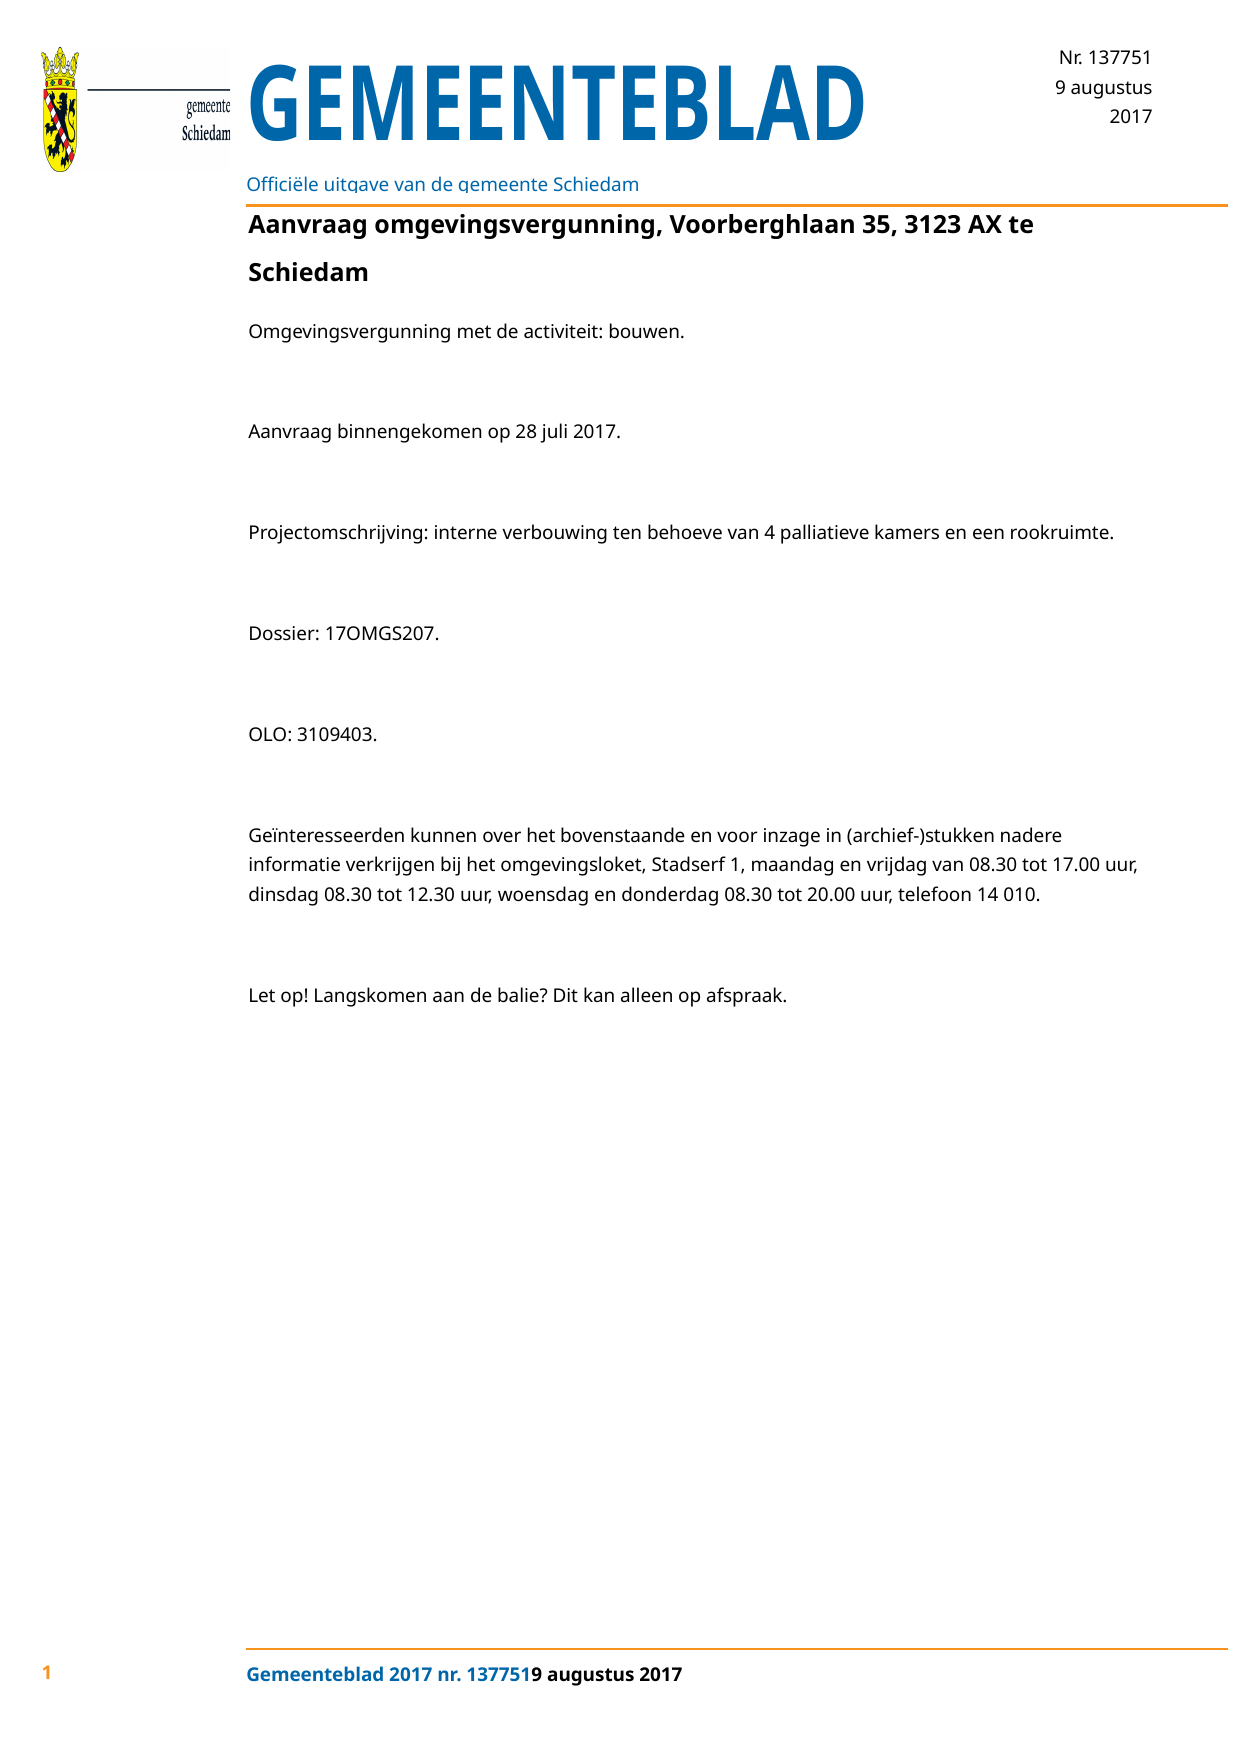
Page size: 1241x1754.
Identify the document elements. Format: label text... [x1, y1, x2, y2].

text Let op! Langskomen aan de balie? Dit kan alleen op afspraak. [248, 982, 1152, 1008]
text Omgevingsvergunning met de activiteit: bouwen. [248, 318, 1152, 344]
text OLO: 3109403. [248, 721, 1152, 747]
text Projectomschrijving: interne verbouwing ten behoeve van 4 palliatieve kamers en een rookruimte. [248, 519, 1152, 545]
text Geïnteresseerden kunnen over het bovenstaande en voor inzage in (archief-)stukken nadere informatie verkrijgen bij het omgevingsloket, Stadserf 1, maandag en vrijdag van 08.30 tot 17.00 uur, dinsdag 08.30 tot 12.30 uur, woensdag en donderdag 08.30 tot 20.00 uur, telefoon 14 010. [248, 822, 1152, 907]
picture [41, 47, 231, 172]
text Aanvraag binnengekomen op 28 juli 2017. [248, 419, 1152, 444]
text Dossier: 17OMGS207. [248, 620, 1152, 646]
text Aanvraag omgevingsvergunning, Voorberghlaan 35, 3123 AX te Schiedam [248, 207, 1152, 288]
